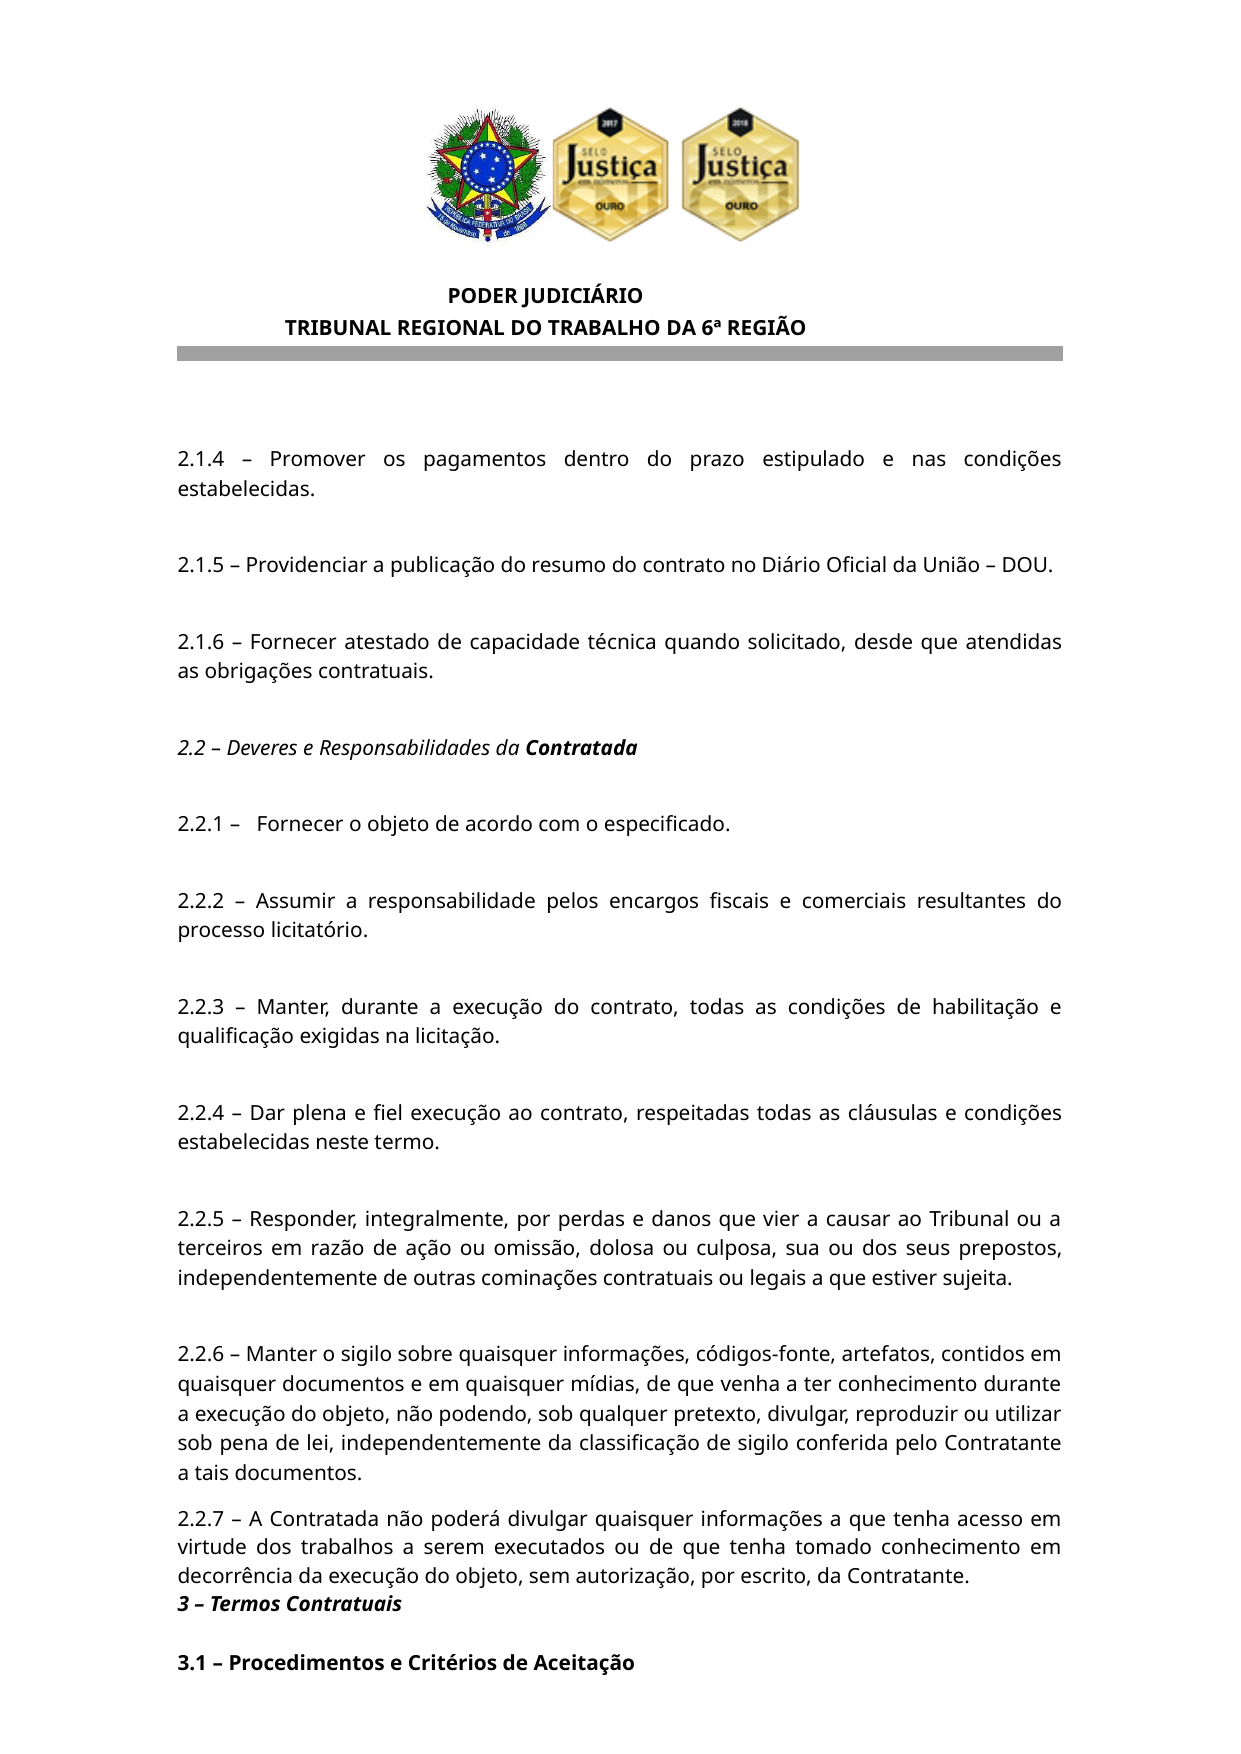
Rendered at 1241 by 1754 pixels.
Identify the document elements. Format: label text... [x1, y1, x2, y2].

text 2.2.5 – Responder, integralmente, por perdas e danos que vier a causar ao Tribunal ou a terceiros em razão de ação ou omissão, dolosa ou culposa, sua ou dos seus prepostos, independentemente de outras cominações contratuais ou legais a que estiver sujeita. [177, 1203, 1063, 1291]
text 2.1.5 – Providenciar a publicação do resumo do contrato no Diário Oficial da União – DOU. [177, 549, 1063, 579]
text 3 – Termos Contratuais [177, 1589, 1063, 1618]
text 2.2 – Deveres e Responsabilidades da Contratada [177, 732, 1063, 761]
text 2.2.6 – Manter o sigilo sobre quaisquer informações, códigos-fonte, artefatos, contidos em quaisquer documentos e em quaisquer mídias, de que venha a ter conhecimento durante a execução do objeto, não podendo, sob qualquer pretexto, divulgar, reproduzir ou utilizar sob pena de lei, independentemente da classificação de sigilo conferida pelo Contratante a tais documentos. [177, 1338, 1063, 1486]
text 2.2.2 – Assumir a responsabilidade pelos encargos fiscais e comerciais resultantes do processo licitatório. [177, 884, 1063, 944]
text 2.2.4 – Dar plena e fiel execução ao contrato, respeitadas todas as cláusulas e condições estabelecidas neste termo. [177, 1097, 1063, 1156]
text 2.2.3 – Manter, durante a execução do contrato, todas as condições de habilitação e qualificação exigidas na licitação. [177, 991, 1063, 1050]
text 3.1 – Procedimentos e Critérios de Aceitação [177, 1647, 1063, 1676]
text 2.2.7 – A Contratada não poderá divulgar quaisquer informações a que tenha acesso em virtude dos trabalhos a serem executados ou de que tenha tomado conhecimento em decorrência da execução do objeto, sem autorização, por escrito, da Contratante. [177, 1504, 1063, 1589]
text 2.1.6 – Fornecer atestado de capacidade técnica quando solicitado, desde que atendidas as obrigações contratuais. [177, 626, 1063, 685]
text 2.2.1 – Fornecer o objeto de acordo com o especificado. [177, 808, 1063, 838]
text 2.1.4 – Promover os pagamentos dentro do prazo estipulado e nas condições estabelecidas. [177, 443, 1063, 502]
